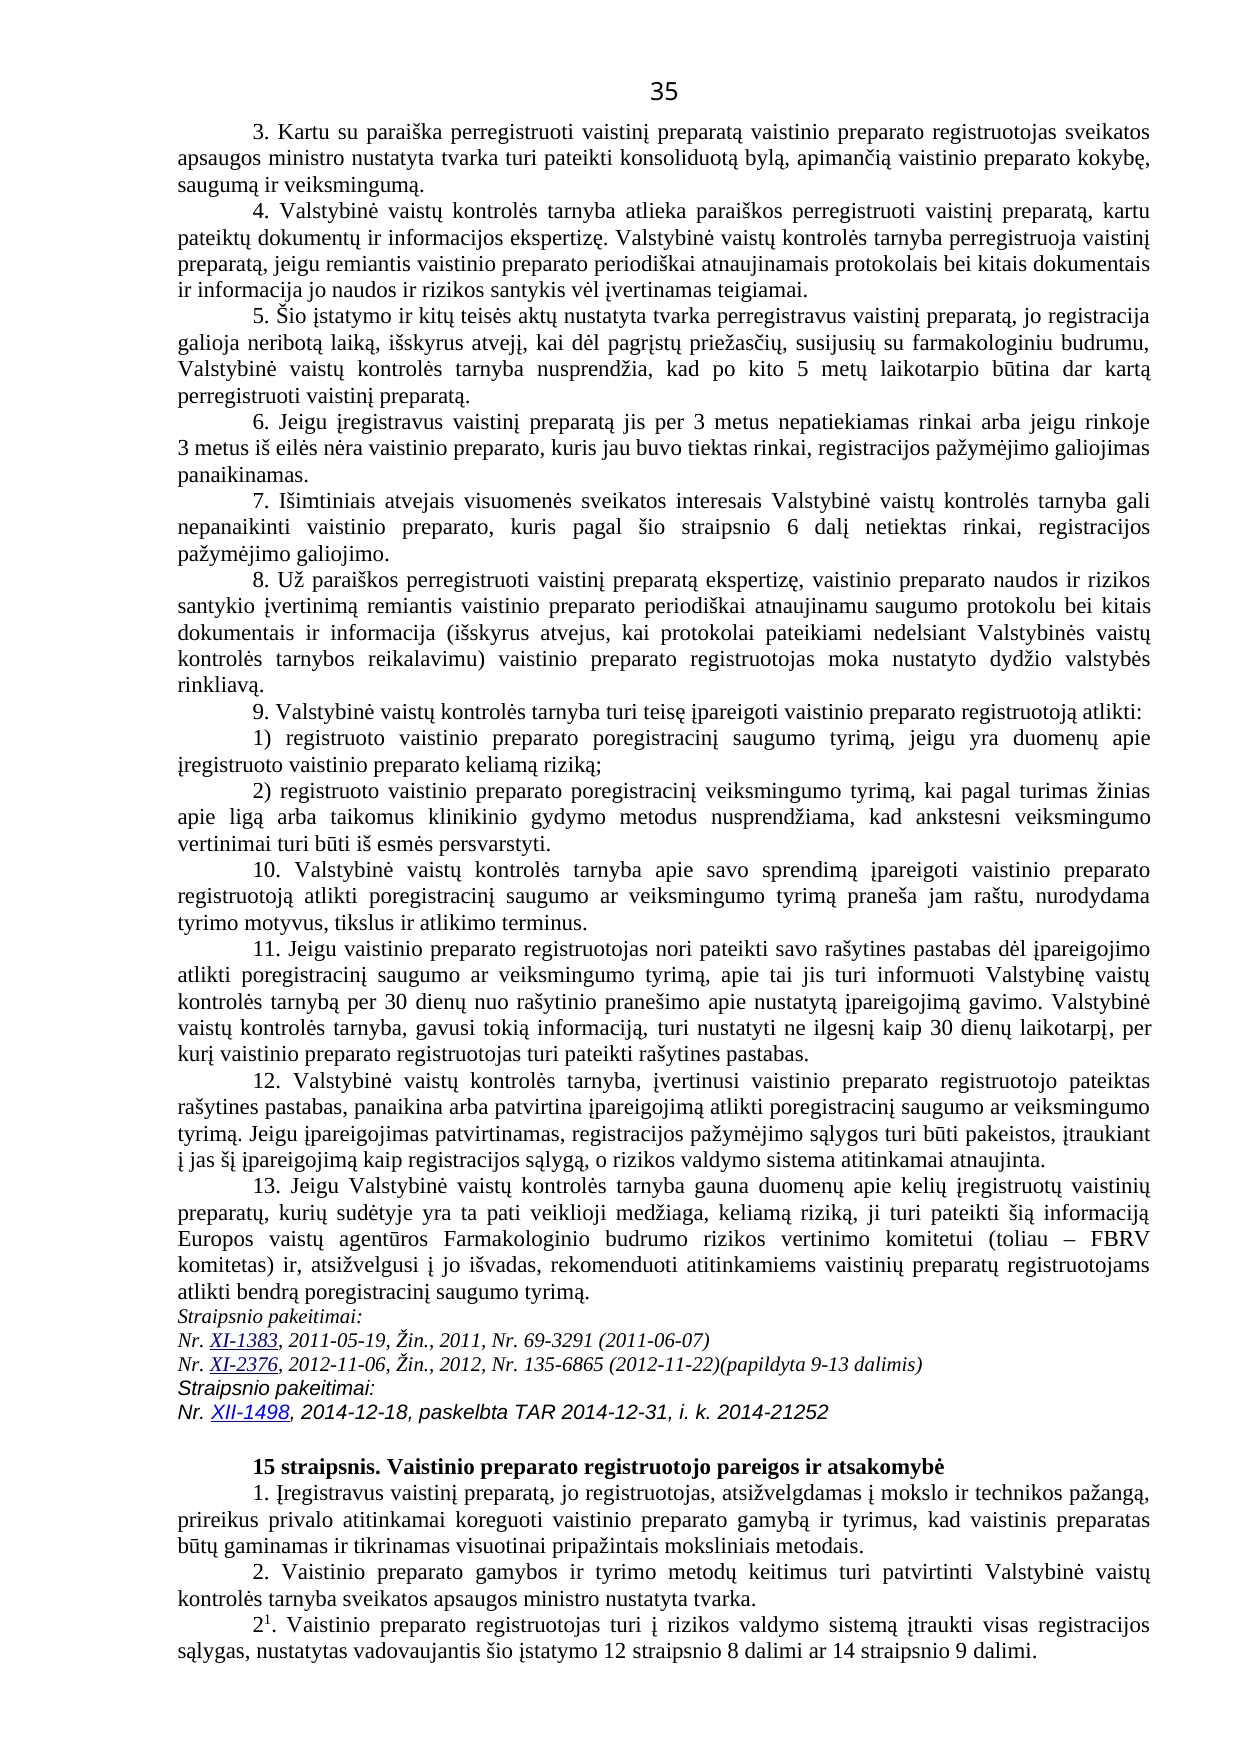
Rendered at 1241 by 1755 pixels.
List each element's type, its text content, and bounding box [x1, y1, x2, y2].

text 5. Šio įstatymo ir kitų teisės aktų nustatyta tvarka perregistravus vaistinį preparatą, jo registracija galioja neribotą laiką, išskyrus atvejį, kai dėl pagrįstų priežasčių, susijusių su farmakologiniu budrumu, Valstybinė vaistų kontrolės tarnyba nusprendžia, kad po kito 5 metų laikotarpio būtina dar kartą perregistruoti vaistinį preparatą. [177, 303, 1152, 408]
text 3. Kartu su paraiška perregistruoti vaistinį preparatą vaistinio preparato registruotojas sveikatos apsaugos ministro nustatyta tvarka turi pateikti konsoliduotą bylą, apimančią vaistinio preparato kokybę, saugumą ir veiksmingumą. [177, 118, 1152, 197]
text Straipsnio pakeitimai: [177, 1376, 1152, 1400]
text 10. Valstybinė vaistų kontrolės tarnyba apie savo sprendimą įpareigoti vaistinio preparato registruotoją atlikti poregistracinį saugumo ar veiksmingumo tyrimą praneša jam raštu, nurodydama tyrimo motyvus, tikslus ir atlikimo terminus. [177, 856, 1152, 935]
text Straipsnio pakeitimai: [177, 1304, 1152, 1328]
text 15 straipsnis. Vaistinio preparato registruotojo pareigos ir atsakomybė [177, 1453, 1152, 1479]
text 6. Jeigu įregistravus vaistinį preparatą jis per 3 metus nepatiekiamas rinkai arba jeigu rinkoje 3 metus iš eilės nėra vaistinio preparato, kuris jau buvo tiektas rinkai, registracijos pažymėjimo galiojimas panaikinamas. [177, 408, 1152, 487]
text Nr. XI-2376, 2012-11-06, Žin., 2012, Nr. 135-6865 (2012-11-22)(papildyta 9-13 dalimis) [177, 1352, 1152, 1376]
text 12. Valstybinė vaistų kontrolės tarnyba, įvertinusi vaistinio preparato registruotojo pateiktas rašytines pastabas, panaikina arba patvirtina įpareigojimą atlikti poregistracinį saugumo ar veiksmingumo tyrimą. Jeigu įpareigojimas patvirtinamas, registracijos pažymėjimo sąlygos turi būti pakeistos, įtraukiant į jas šį įpareigojimą kaip registracijos sąlygą, o rizikos valdymo sistema atitinkamai atnaujinta. [177, 1067, 1152, 1172]
text Nr. XI-1383, 2011-05-19, Žin., 2011, Nr. 69-3291 (2011-06-07) [177, 1328, 1152, 1352]
text Nr. XII-1498, 2014-12-18, paskelbta TAR 2014-12-31, i. k. 2014-21252 [177, 1400, 1152, 1424]
text 1) registruoto vaistinio preparato poregistracinį saugumo tyrimą, jeigu yra duomenų apie įregistruoto vaistinio preparato keliamą riziką; [177, 724, 1152, 777]
text 11. Jeigu vaistinio preparato registruotojas nori pateikti savo rašytines pastabas dėl įpareigojimo atlikti poregistracinį saugumo ar veiksmingumo tyrimą, apie tai jis turi informuoti Valstybinę vaistų kontrolės tarnybą per 30 dienų nuo rašytinio pranešimo apie nustatytą įpareigojimą gavimo. Valstybinė vaistų kontrolės tarnyba, gavusi tokią informaciją, turi nustatyti ne ilgesnį kaip 30 dienų laikotarpį, per kurį vaistinio preparato registruotojas turi pateikti rašytines pastabas. [177, 935, 1152, 1067]
text 4. Valstybinė vaistų kontrolės tarnyba atlieka paraiškos perregistruoti vaistinį preparatą, kartu pateiktų dokumentų ir informacijos ekspertizę. Valstybinė vaistų kontrolės tarnyba perregistruoja vaistinį preparatą, jeigu remiantis vaistinio preparato periodiškai atnaujinamais protokolais bei kitais dokumentais ir informacija jo naudos ir rizikos santykis vėl įvertinamas teigiamai. [177, 197, 1152, 303]
text 2) registruoto vaistinio preparato poregistracinį veiksmingumo tyrimą, kai pagal turimas žinias apie ligą arba taikomus klinikinio gydymo metodus nusprendžiama, kad ankstesni veiksmingumo vertinimai turi būti iš esmės persvarstyti. [177, 777, 1152, 856]
text 8. Už paraiškos perregistruoti vaistinį preparatą ekspertizę, vaistinio preparato naudos ir rizikos santykio įvertinimą remiantis vaistinio preparato periodiškai atnaujinamu saugumo protokolu bei kitais dokumentais ir informacija (išskyrus atvejus, kai protokolai pateikiami nedelsiant Valstybinės vaistų kontrolės tarnybos reikalavimu) vaistinio preparato registruotojas moka nustatyto dydžio valstybės rinkliavą. [177, 566, 1152, 698]
text 7. Išimtiniais atvejais visuomenės sveikatos interesais Valstybinė vaistų kontrolės tarnyba gali nepanaikinti vaistinio preparato, kuris pagal šio straipsnio 6 dalį netiektas rinkai, registracijos pažymėjimo galiojimo. [177, 487, 1152, 566]
text 9. Valstybinė vaistų kontrolės tarnyba turi teisę įpareigoti vaistinio preparato registruotoją atlikti: [177, 698, 1152, 724]
text 21. Vaistinio preparato registruotojas turi į rizikos valdymo sistemą įtraukti visas registracijos sąlygas, nustatytas vadovaujantis šio įstatymo 12 straipsnio 8 dalimi ar 14 straipsnio 9 dalimi. [177, 1611, 1152, 1664]
text 13. Jeigu Valstybinė vaistų kontrolės tarnyba gauna duomenų apie kelių įregistruotų vaistinių preparatų, kurių sudėtyje yra ta pati veiklioji medžiaga, keliamą riziką, ji turi pateikti šią informaciją Europos vaistų agentūros Farmakologinio budrumo rizikos vertinimo komitetui (toliau – FBRV komitetas) ir, atsižvelgusi į jo išvadas, rekomenduoti atitinkamiems vaistinių preparatų registruotojams atlikti bendrą poregistracinį saugumo tyrimą. [177, 1172, 1152, 1304]
text 1. Įregistravus vaistinį preparatą, jo registruotojas, atsižvelgdamas į mokslo ir technikos pažangą, prireikus privalo atitinkamai koreguoti vaistinio preparato gamybą ir tyrimus, kad vaistinis preparatas būtų gaminamas ir tikrinamas visuotinai pripažintais moksliniais metodais. [177, 1479, 1152, 1558]
text 2. Vaistinio preparato gamybos ir tyrimo metodų keitimus turi patvirtinti Valstybinė vaistų kontrolės tarnyba sveikatos apsaugos ministro nustatyta tvarka. [177, 1558, 1152, 1611]
